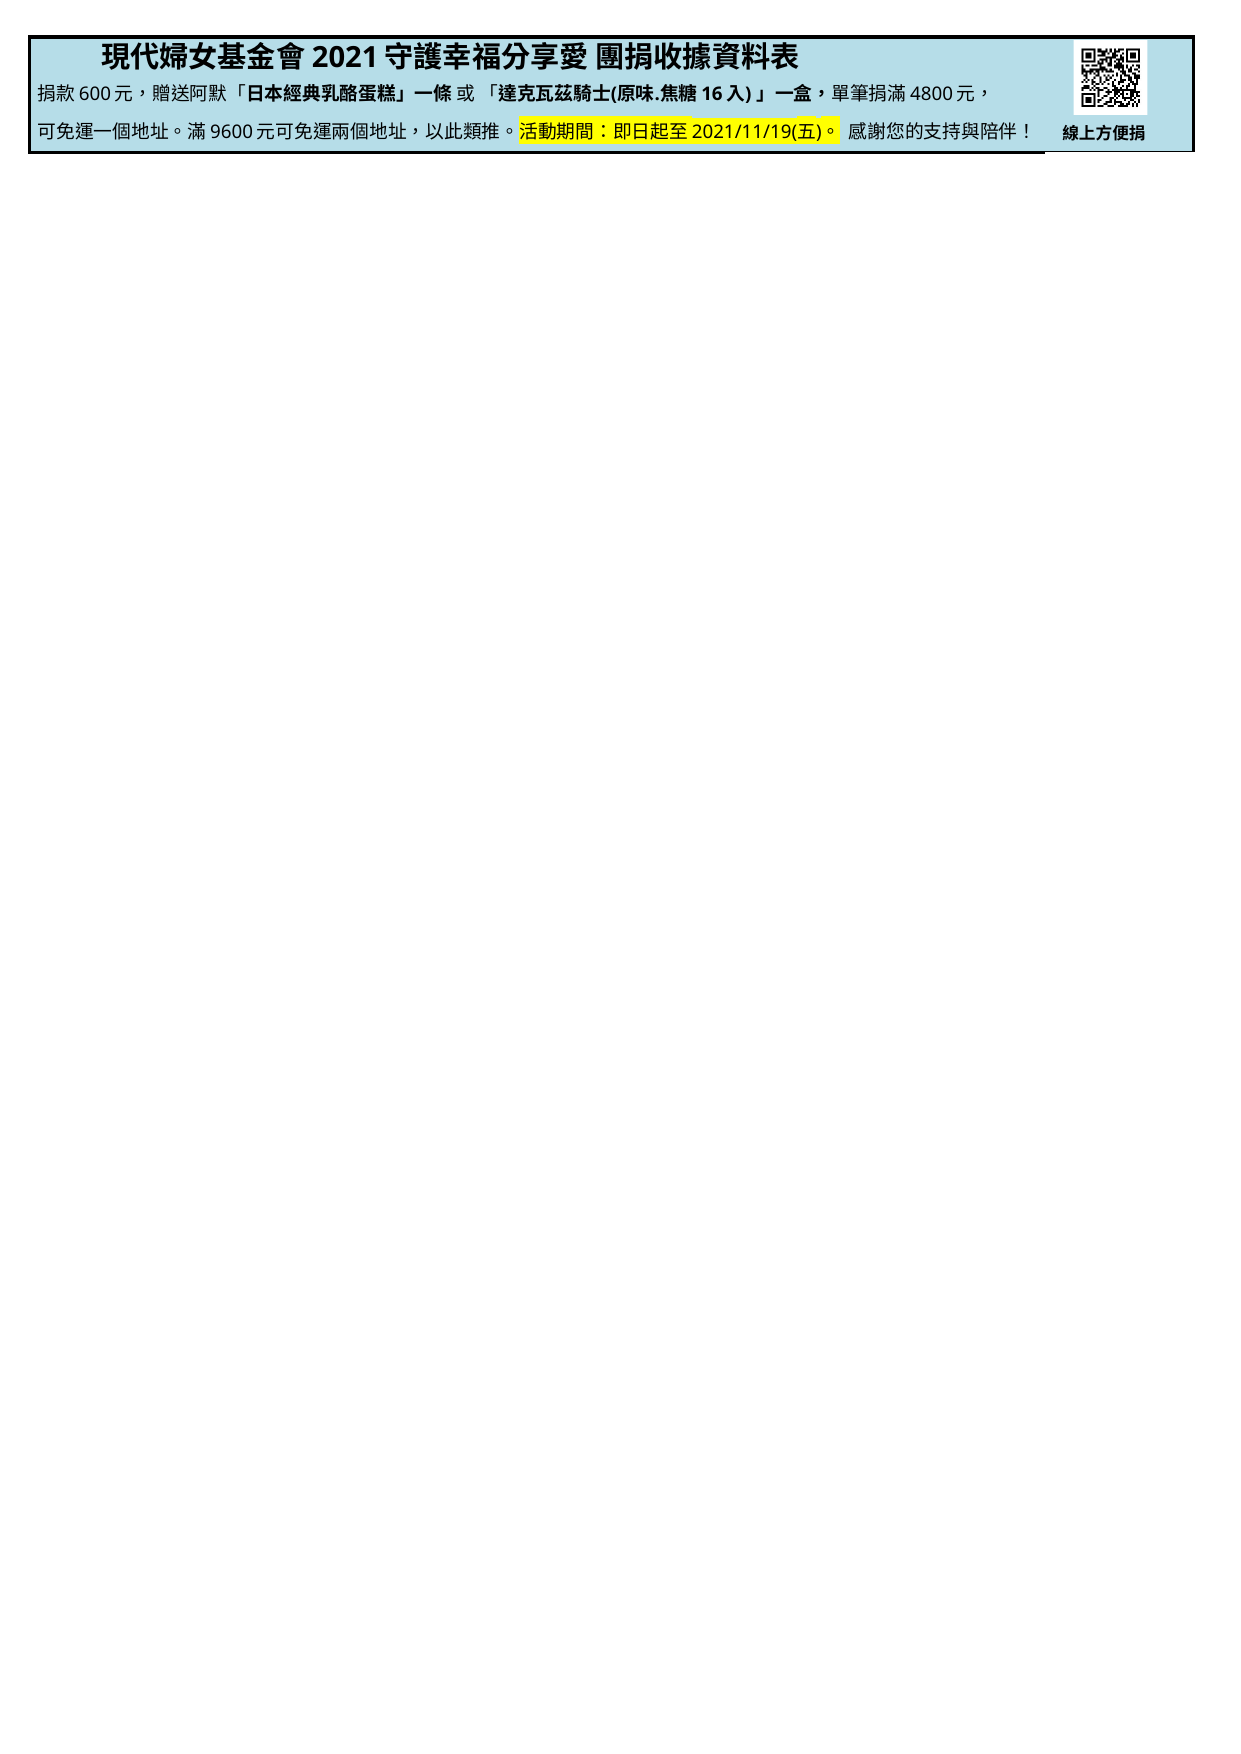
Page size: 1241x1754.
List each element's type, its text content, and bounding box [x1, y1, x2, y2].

picture [1073, 40, 1148, 115]
table_header 現代婦女基金會 2021守護幸福分享愛 團捐收據資料表 捐款600元，贈送阿默「日本經典乳酪蛋糕」一條 或 「達克瓦茲騎士(原味.焦糖16入) 」一盒，單筆捐滿4800元， 可免運一個地址。滿9600元可免運兩個地址，以此類推。活動期間：即日起至2021/11/19(五)。 感謝您的支持與陪伴！ [31, 39, 1045, 151]
table_header 線上方便捐 [1045, 39, 1192, 151]
